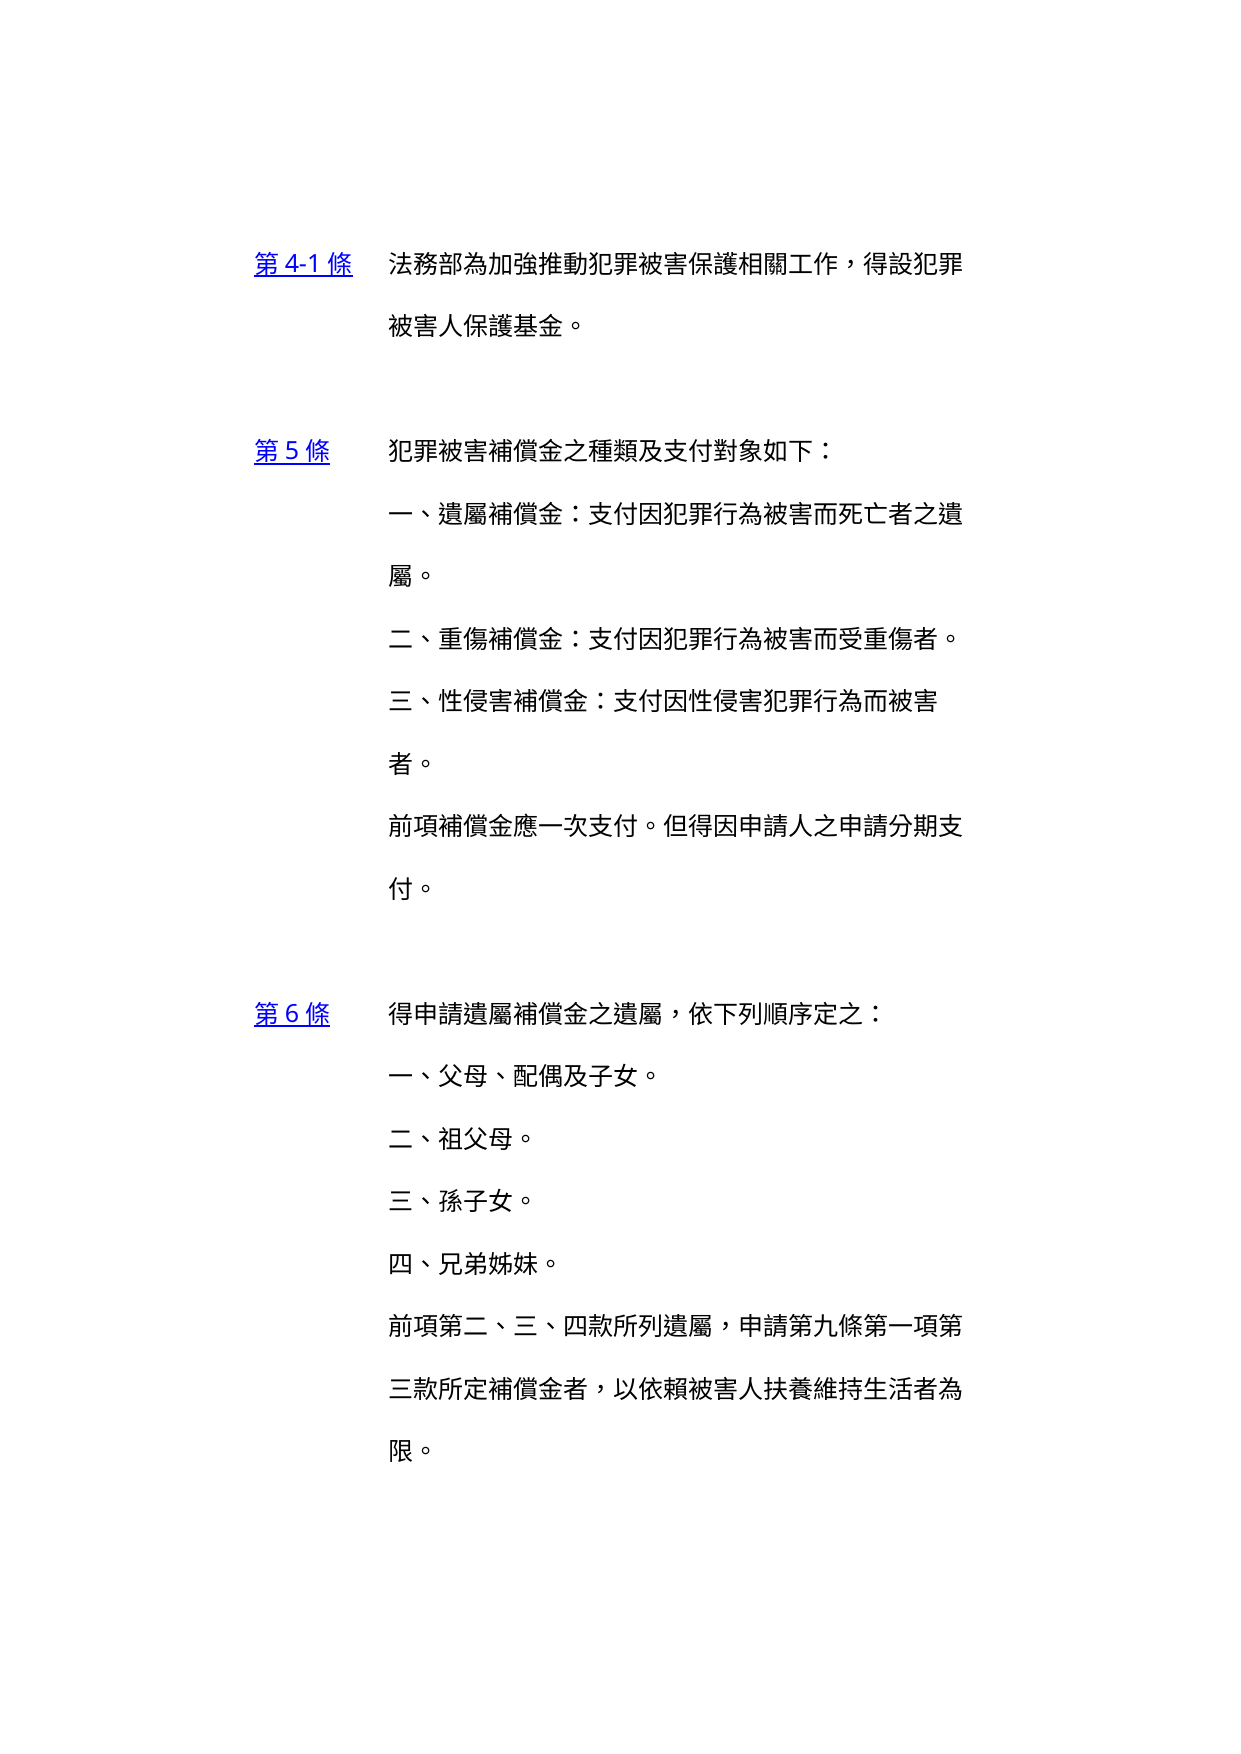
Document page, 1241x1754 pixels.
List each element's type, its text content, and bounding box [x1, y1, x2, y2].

table_cell 第 6 條 [253, 910, 373, 1472]
table_cell [373, 158, 386, 347]
table_cell 第 5 條 [253, 347, 373, 910]
table_cell 犯罪被害補償金之種類及支付對象如下： 一、遺屬補償金：支付因犯罪行為被害而死亡者之遺屬。 二、重傷補償金：支付因犯罪行為被害而受重傷者。 三、性侵害補償金：支付因性侵害犯罪行為而被害者。 前項補償金應一次支付。但得因申請人之申請分期支付。 [386, 347, 988, 910]
table_cell [373, 910, 386, 1472]
table_cell 第 4-1 條 [253, 158, 373, 347]
table_cell 法務部為加強推動犯罪被害保護相關工作，得設犯罪被害人保護基金。 [386, 158, 988, 347]
table_cell 得申請遺屬補償金之遺屬，依下列順序定之： 一、父母、配偶及子女。 二、祖父母。 三、孫子女。 四、兄弟姊妹。 前項第二、三、四款所列遺屬，申請第九條第一項第三款所定補償金者，以依賴被害人扶養維持生活者為限。 [386, 910, 988, 1472]
table_cell [373, 347, 386, 910]
